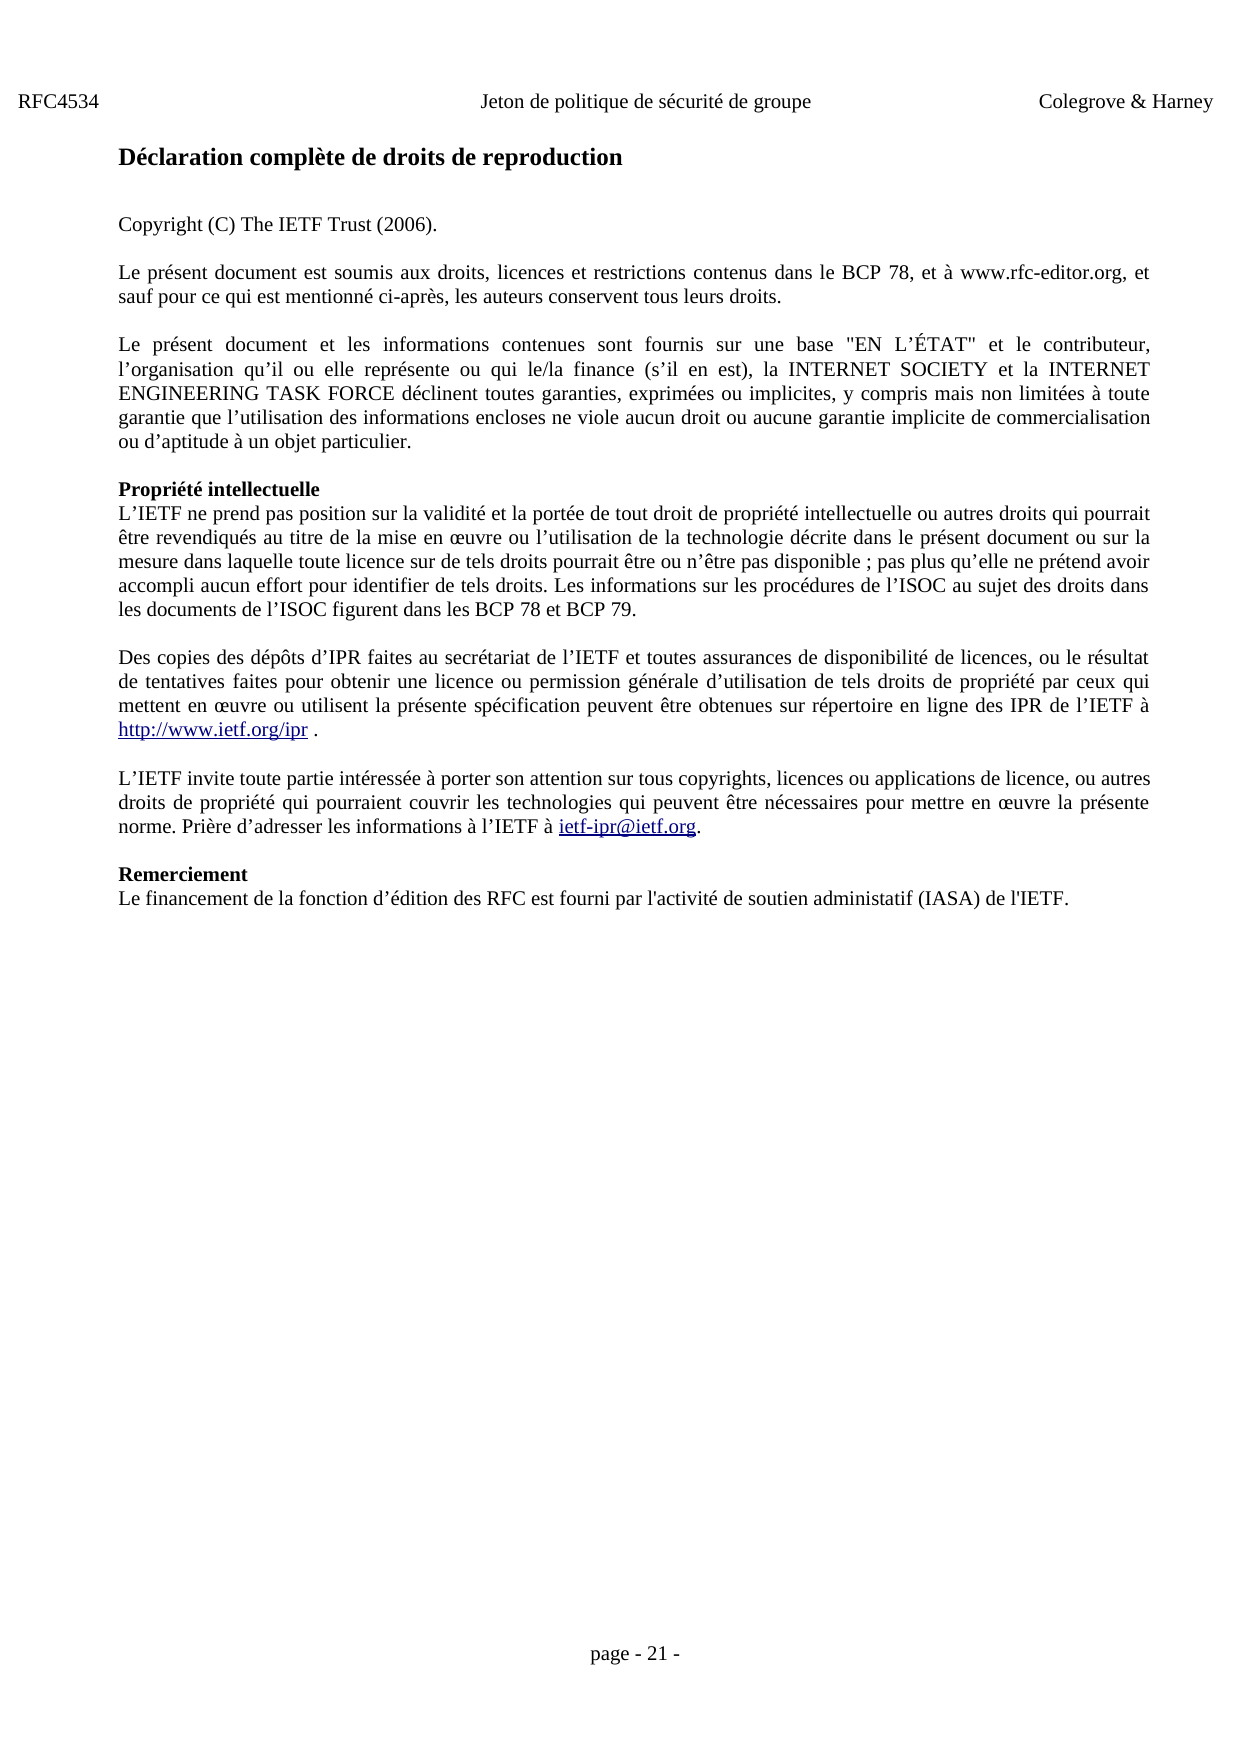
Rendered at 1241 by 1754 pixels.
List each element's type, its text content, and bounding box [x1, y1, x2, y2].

text Le présent document est soumis aux droits, licences et restrictions contenus dans le BCP 78, et à www.rfc-editor.org, et sauf pour ce qui est mentionné ci-après, les auteurs conservent tous leurs droits. [118, 260, 1152, 308]
text Le présent document et les informations contenues sont fournis sur une base "EN L’ÉTAT" et le contributeur, l’organisation qu’il ou elle représente ou qui le/la finance (s’il en est), la INTERNET SOCIETY et la INTERNET ENGINEERING TASK FORCE déclinent toutes garanties, exprimées ou implicites, y compris mais non limitées à toute garantie que l’utilisation des informations encloses ne viole aucun droit ou aucune garantie implicite de commercialisation ou d’aptitude à un objet particulier. [118, 332, 1152, 453]
text Remerciement [118, 862, 1152, 886]
text Copyright (C) The IETF Trust (2006). [118, 212, 1152, 236]
text L’IETF ne prend pas position sur la validité et la portée de tout droit de propriété intellectuelle ou autres droits qui pourrait être revendiqués au titre de la mise en œuvre ou l’utilisation de la technologie décrite dans le présent document ou sur la mesure dans laquelle toute licence sur de tels droits pourrait être ou n’être pas disponible ; pas plus qu’elle ne prétend avoir accompli aucun effort pour identifier de tels droits. Les informations sur les procédures de l’ISOC au sujet des droits dans les documents de l’ISOC figurent dans les BCP 78 et BCP 79. [118, 501, 1152, 621]
text Des copies des dépôts d’IPR faites au secrétariat de l’IETF et toutes assurances de disponibilité de licences, ou le résultat de tentatives faites pour obtenir une licence ou permission générale d’utilisation de tels droits de propriété par ceux qui mettent en œuvre ou utilisent la présente spécification peuvent être obtenues sur répertoire en ligne des IPR de l’IETF à http://www.ietf.org/ipr . [118, 645, 1152, 741]
text Le financement de la fonction d’édition des RFC est fourni par l'activité de soutien administatif (IASA) de l'IETF. [118, 886, 1152, 910]
text Propriété intellectuelle [118, 477, 1152, 501]
text L’IETF invite toute partie intéressée à porter son attention sur tous copyrights, licences ou applications de licence, ou autres droits de propriété qui pourraient couvrir les technologies qui peuvent être nécessaires pour mettre en œuvre la présente norme. Prière d’adresser les informations à l’IETF à ietf-ipr@ietf.org. [118, 766, 1152, 838]
subtitle Déclaration complète de droits de reproduction [118, 142, 1152, 171]
